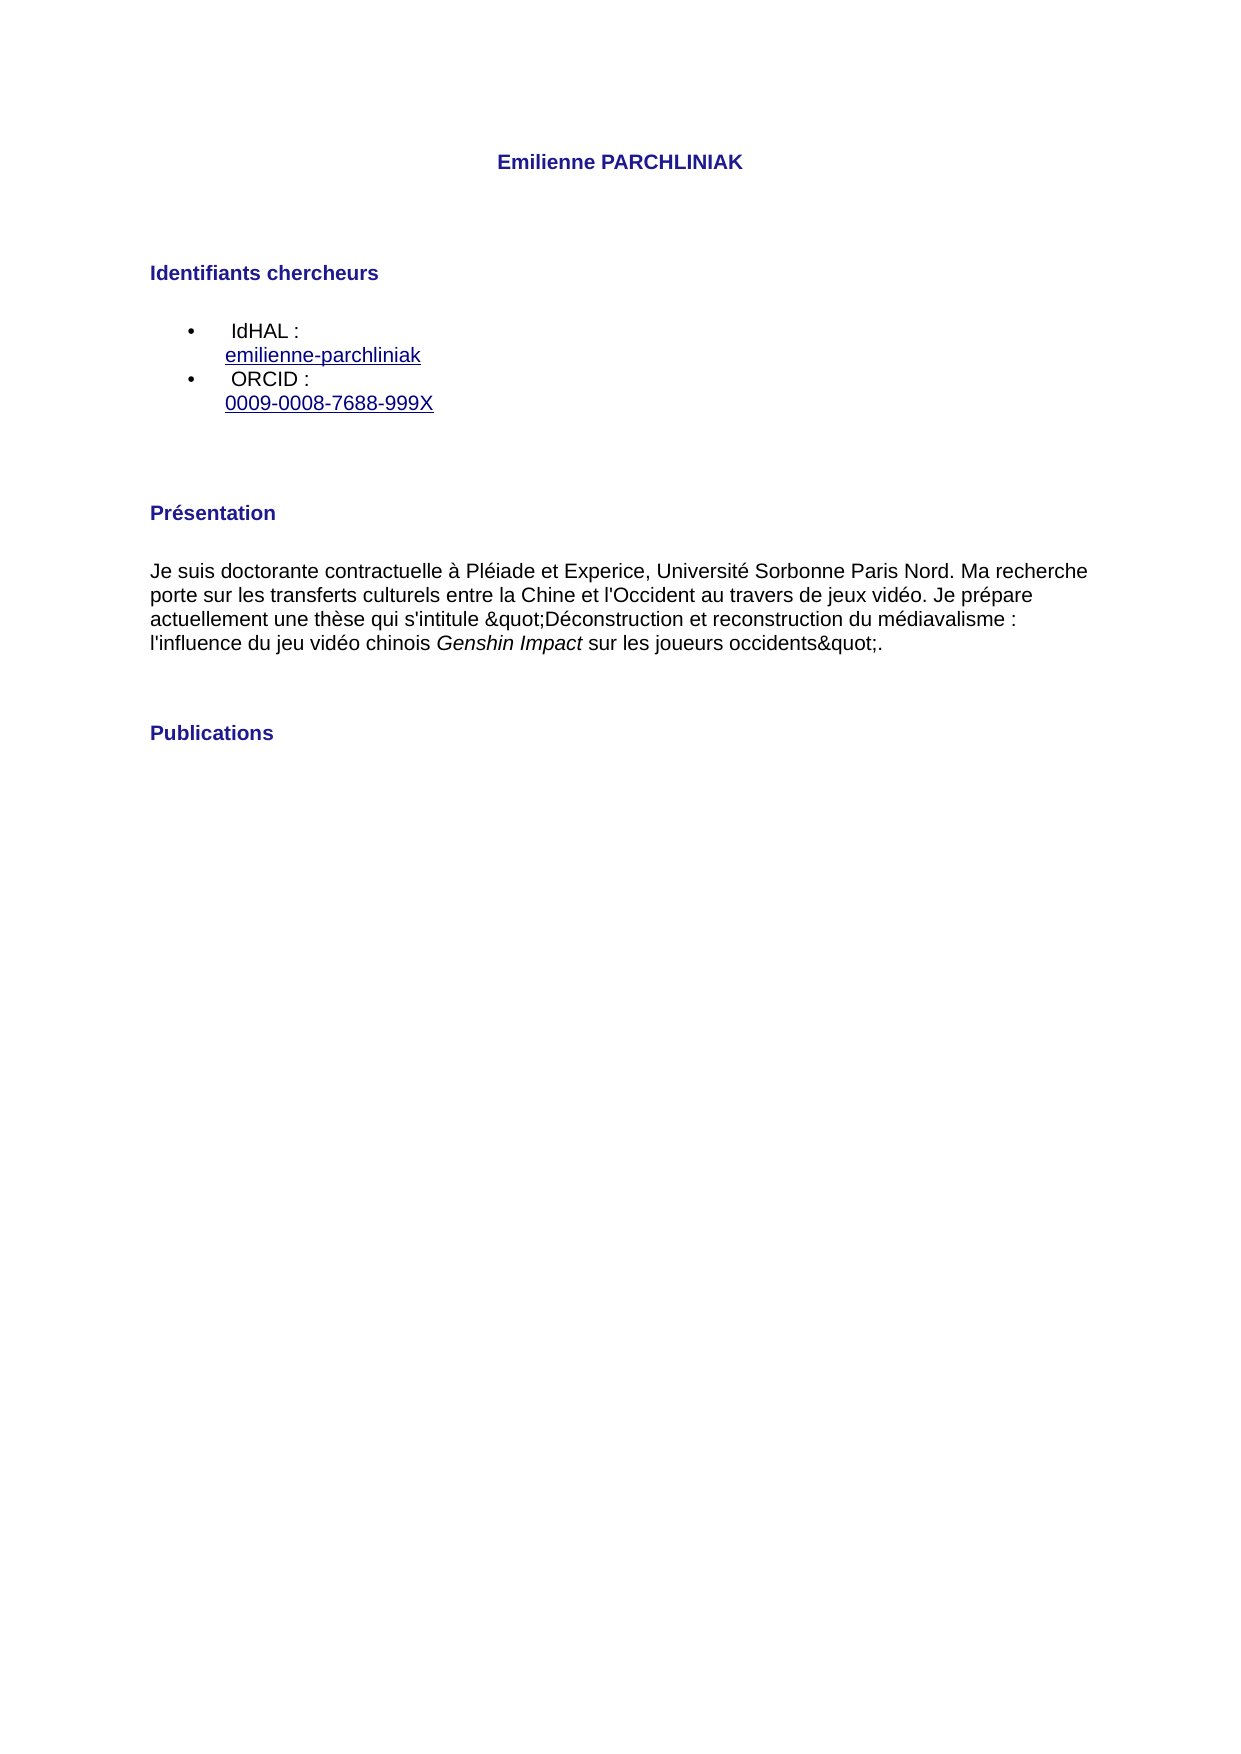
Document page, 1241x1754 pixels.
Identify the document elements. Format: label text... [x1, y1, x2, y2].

subtitle Identifiants chercheurs [150, 260, 1090, 284]
list emilienne-parchliniak [187, 343, 1090, 367]
list ORCID : [187, 367, 1090, 391]
subtitle Emilienne PARCHLINIAK [150, 150, 1090, 174]
list IdHAL : [187, 319, 1090, 343]
text Je suis doctorante contractuelle à Pléiade et Experice, Université Sorbonne Paris Nord. Ma recherche porte sur les transferts culturels entre la Chine et l'Occident au travers de jeux vidéo. Je prépare actuellement une thèse qui s'intitule &quot;Déconstruction et reconstruction du médiavalisme : l'influence du jeu vidéo chinois Genshin Impact sur les joueurs occidents&quot;. [150, 559, 1090, 655]
list 0009-0008-7688-999X [187, 391, 1090, 414]
subtitle Présentation [150, 501, 1090, 525]
subtitle Publications [150, 721, 1090, 745]
